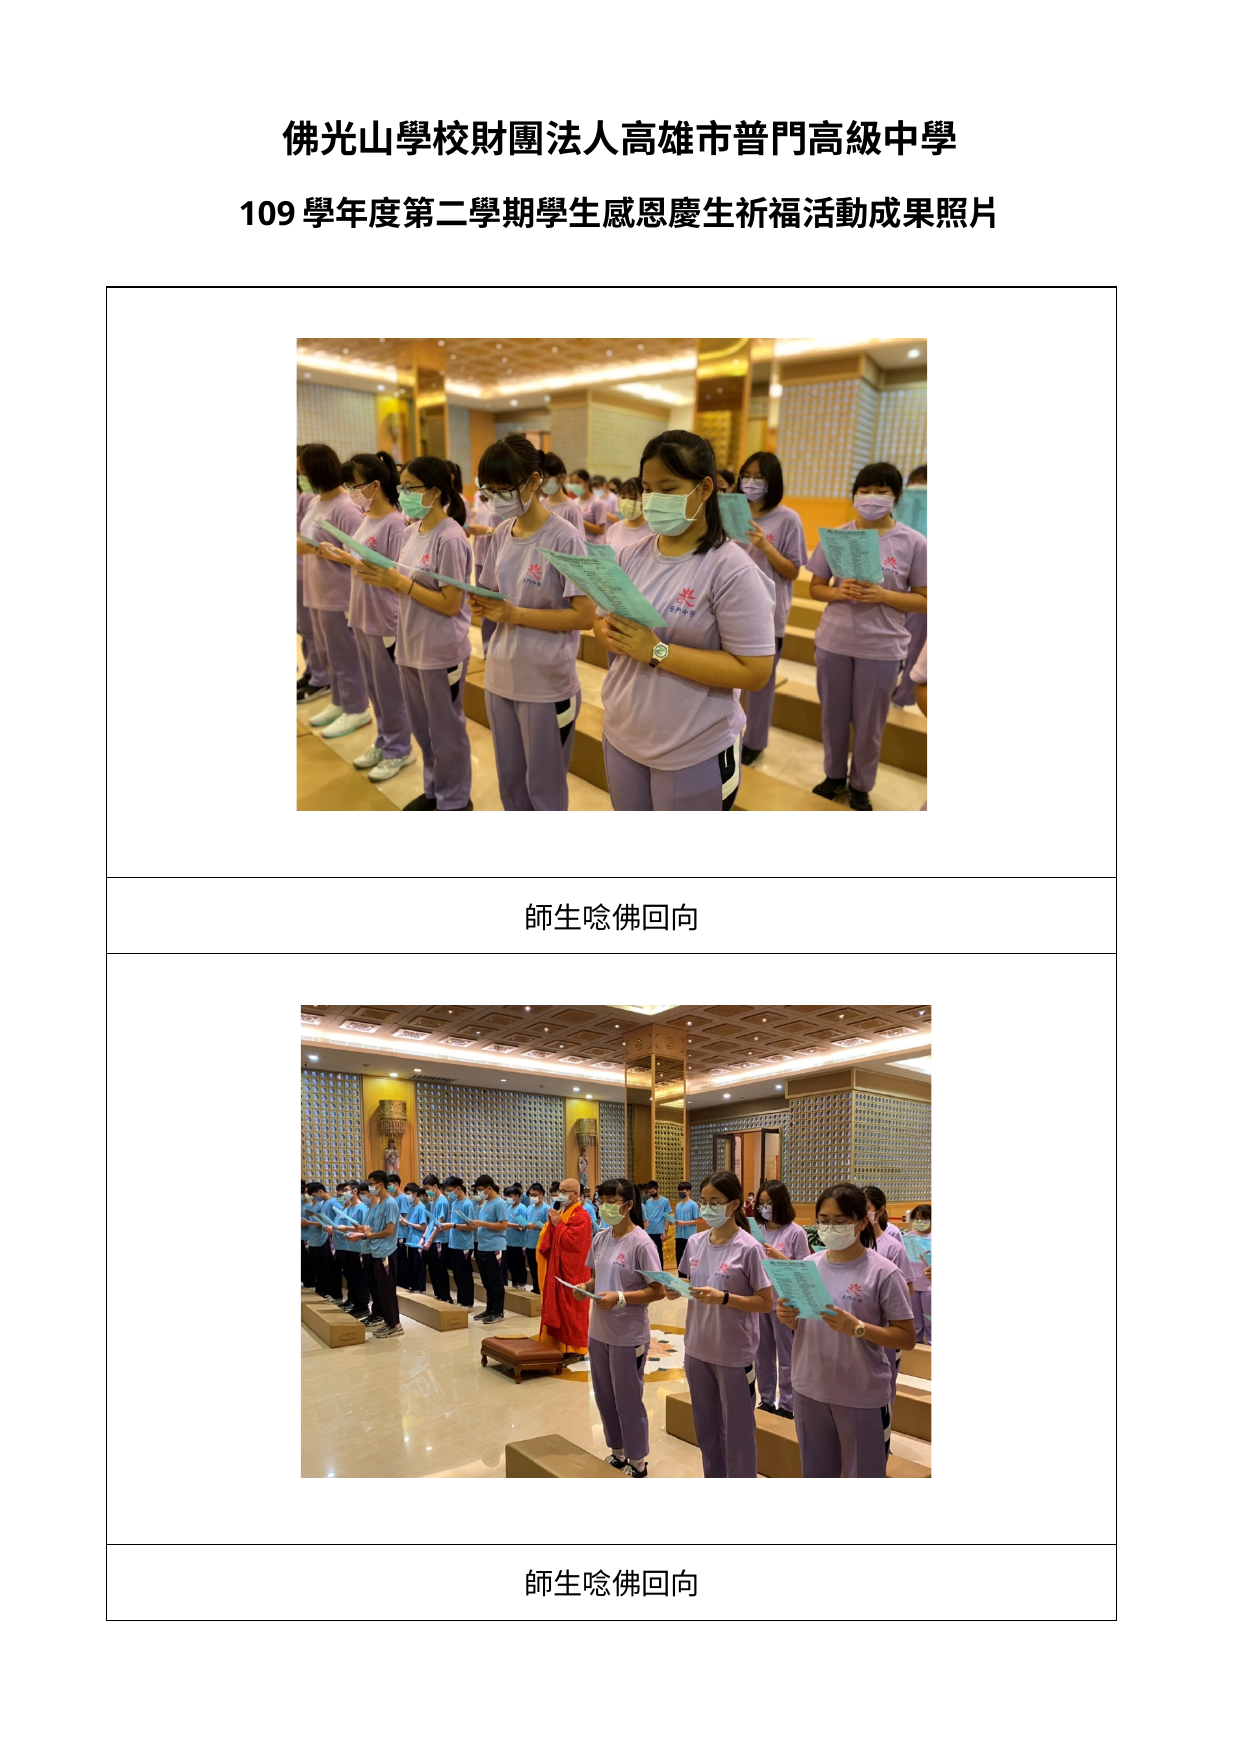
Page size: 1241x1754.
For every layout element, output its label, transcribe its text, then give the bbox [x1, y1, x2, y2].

table_cell 師生唸佛回向 [107, 1545, 1116, 1619]
picture [300, 1005, 932, 1478]
picture [296, 338, 928, 811]
text 109學年度第二學期學生感恩慶生祈福活動成果照片 [118, 174, 1122, 249]
table_header [107, 288, 1116, 877]
table_cell 師生唸佛回向 [107, 878, 1116, 953]
text 佛光山學校財團法人高雄市普門高級中學 [118, 99, 1122, 174]
table_cell [107, 954, 1116, 1543]
